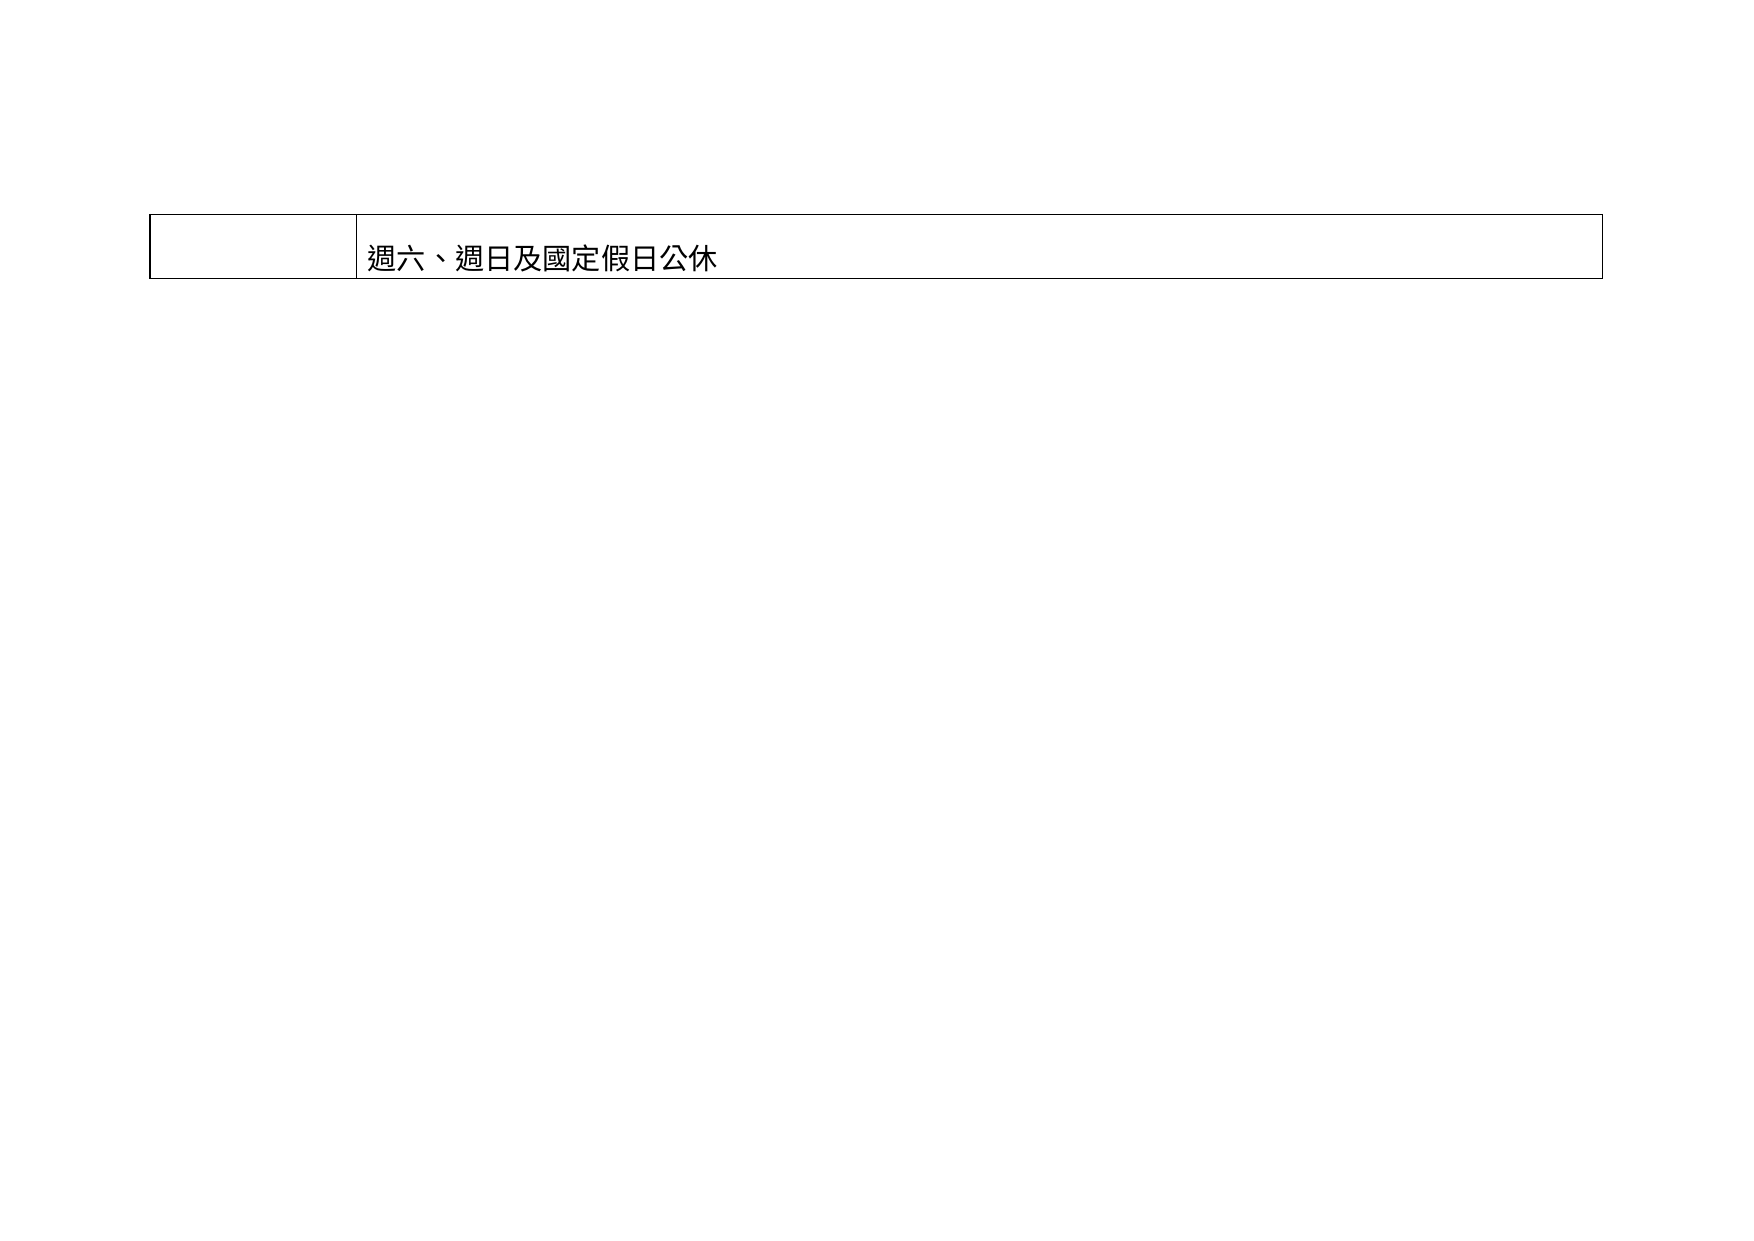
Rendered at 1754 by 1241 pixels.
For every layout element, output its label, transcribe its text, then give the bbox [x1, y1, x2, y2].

table_cell [151, 215, 356, 277]
table_cell 週六、週日及國定假日公休 [357, 215, 1602, 277]
